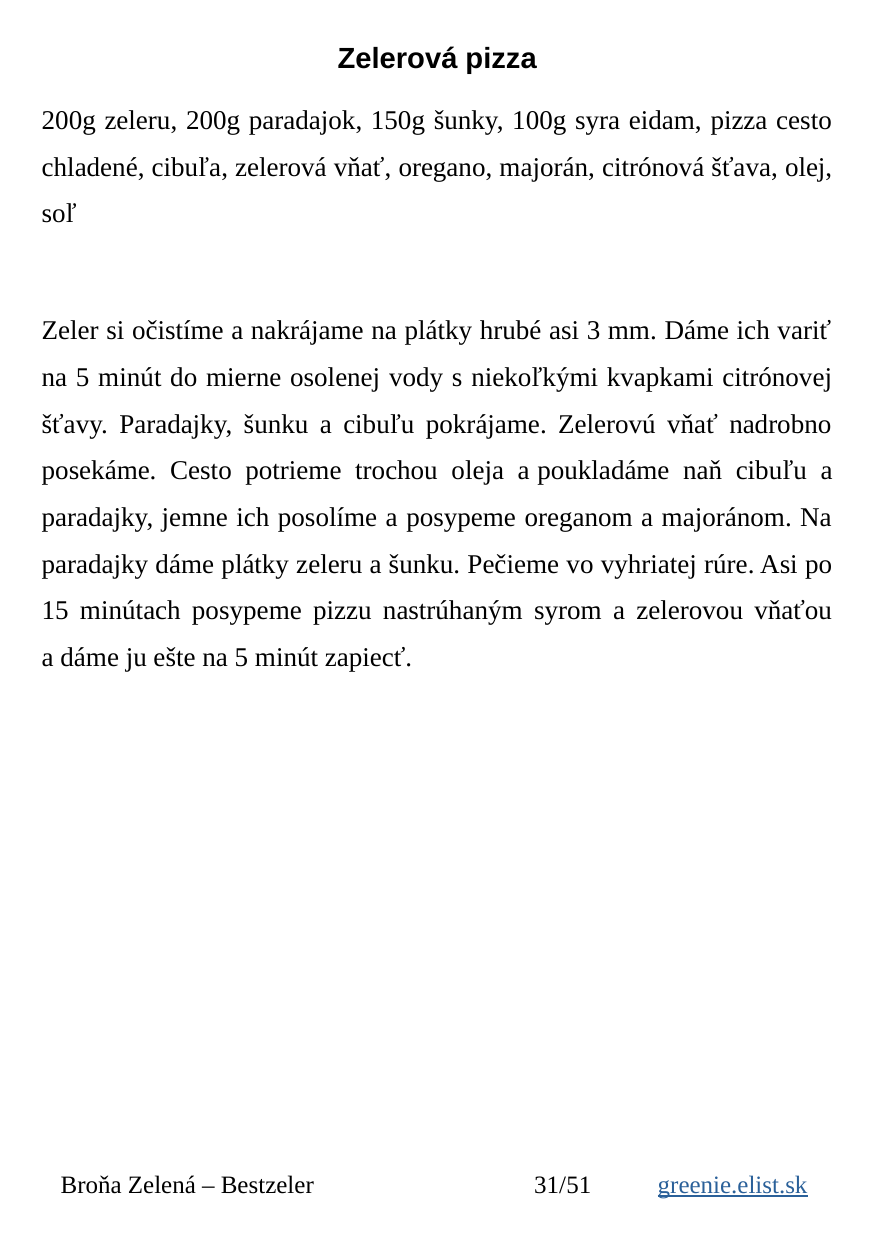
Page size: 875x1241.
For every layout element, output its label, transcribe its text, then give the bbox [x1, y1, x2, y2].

text Zeler si očistíme a nakrájame na plátky hrubé asi 3 mm. Dáme ich variť na 5 minút do mierne osolenej vody s niekoľkými kvapkami citrónovej šťavy. Paradajky, šunku a cibuľu pokrájame. Zelerovú vňať nadrobno posekáme. Cesto potrieme trochou oleja a poukladáme naň cibuľu a paradajky, jemne ich posolíme a posypeme oreganom a majoránom. Na paradajky dáme plátky zeleru a šunku. Pečieme vo vyhriatej rúre. Asi po 15 minútach posypeme pizzu nastrúhaným syrom a zelerovou vňaťou a dáme ju ešte na 5 minút zapiecť. [41, 314, 833, 672]
subtitle Zelerová pizza [41, 41, 833, 75]
text 200g zeleru, 200g paradajok, 150g šunky, 100g syra eidam, pizza cesto chladené, cibuľa, zelerová vňať, oregano, majorán, citrónová šťava, olej, soľ [41, 104, 833, 229]
